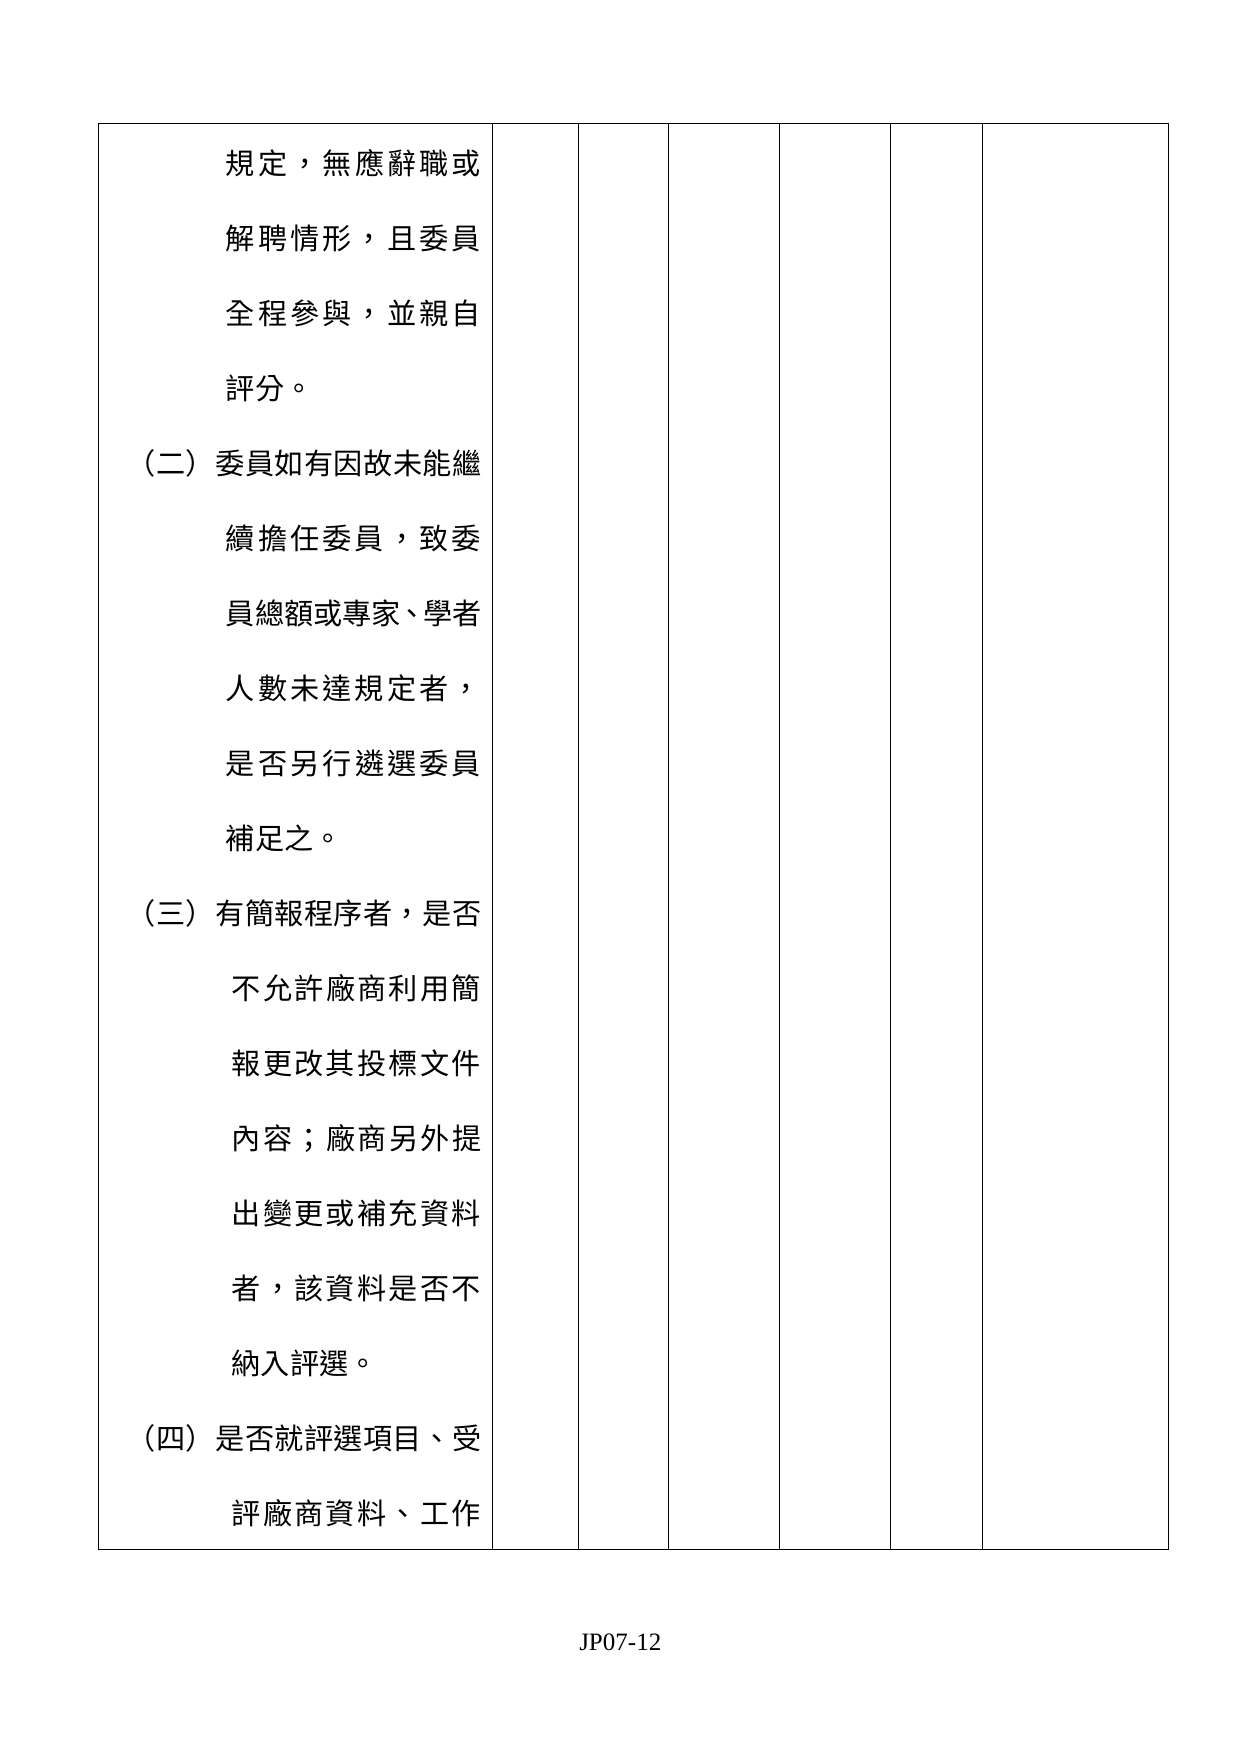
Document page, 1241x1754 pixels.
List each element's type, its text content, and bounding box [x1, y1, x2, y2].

table_cell 規定，無應辭職或解聘情形，且委員全程參與，並親自評分。 （二）委員如有因故未能繼續擔任委員，致委員總額或專家、學者人數未達規定者，是否另行遴選委員補足之。 （三）有簡報程序者，是否不允許廠商利用簡報更改其投標文件內容；廠商另外提出變更或補充資料者，該資料是否不納入評選。 （四）是否就評選項目、受評廠商資料、工作 [99, 124, 492, 1549]
table_cell [983, 124, 1168, 1549]
table_cell [891, 124, 982, 1549]
table_cell [493, 124, 578, 1549]
table_cell [669, 124, 779, 1549]
table_cell [780, 124, 890, 1549]
table_cell [579, 124, 668, 1549]
